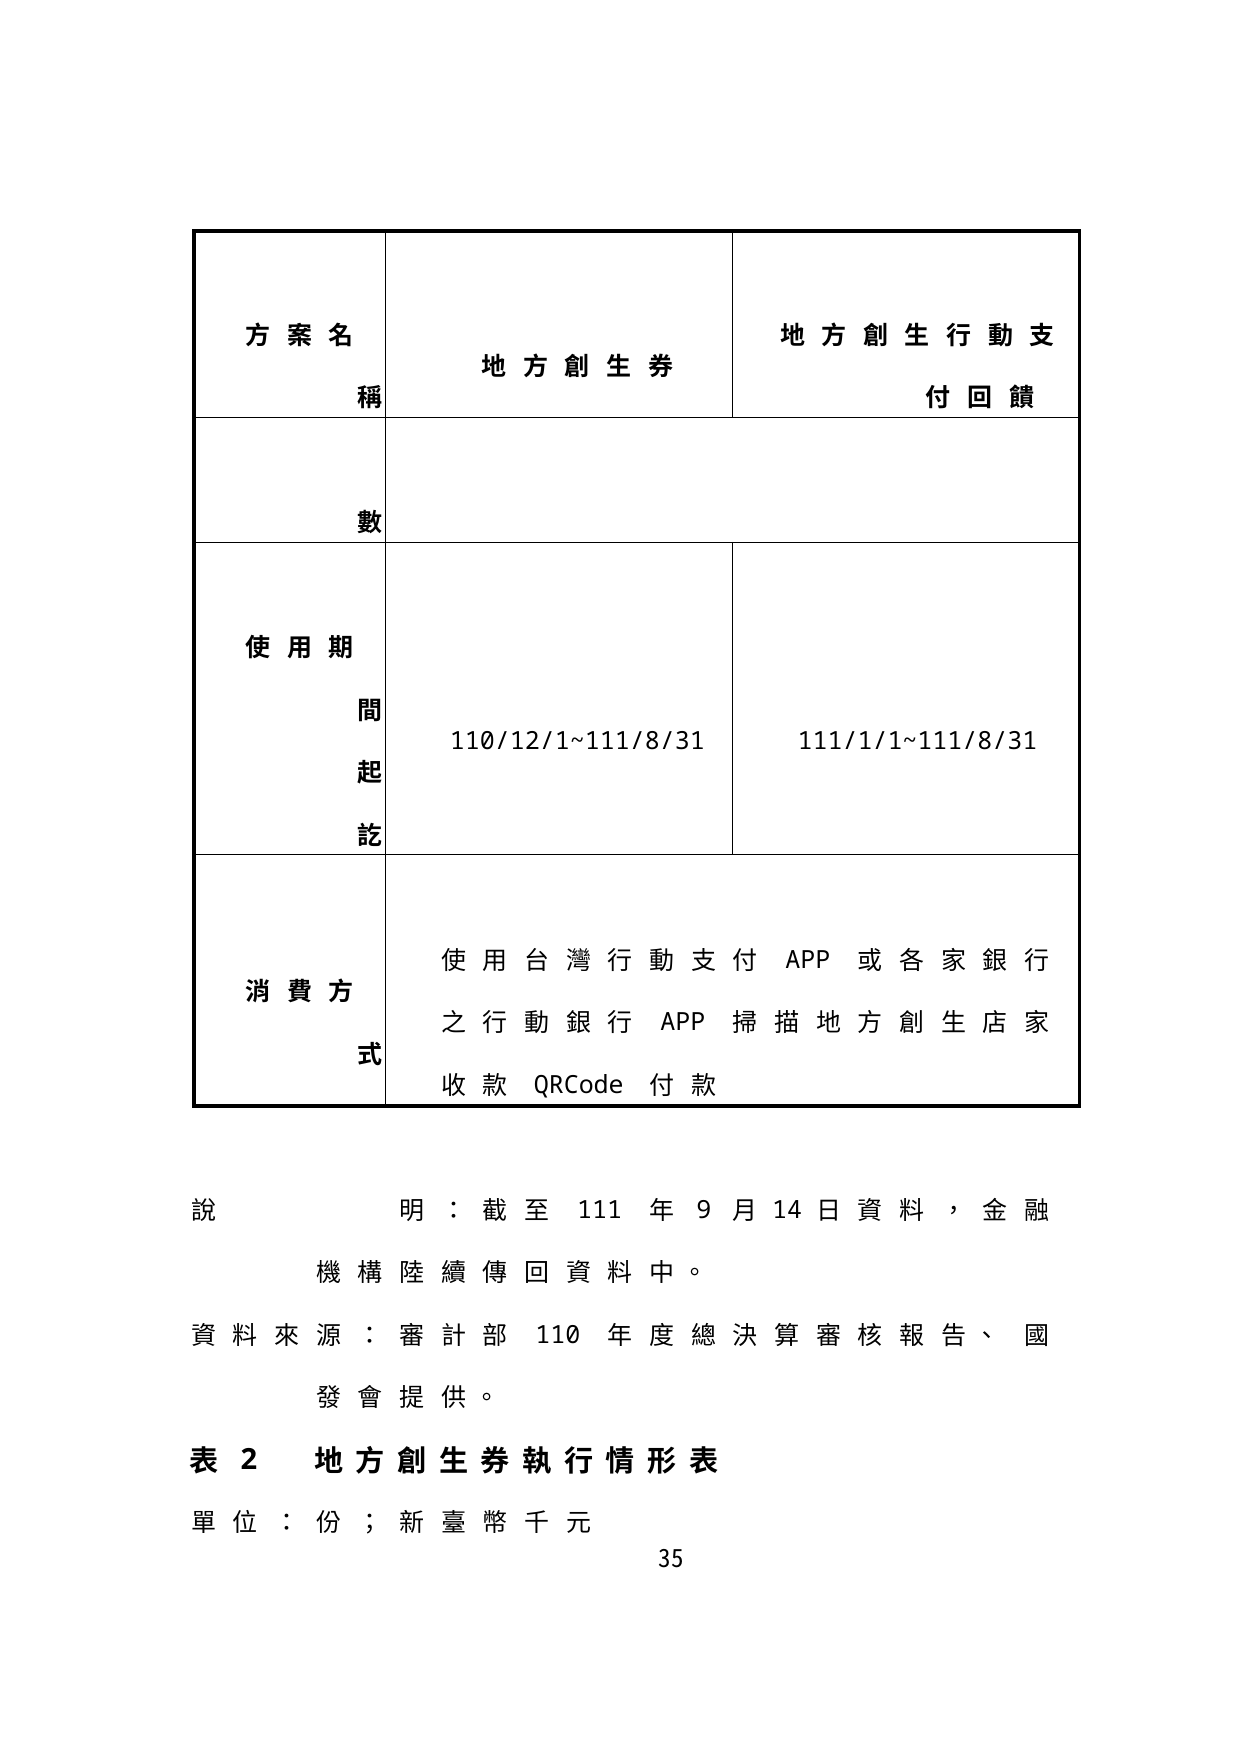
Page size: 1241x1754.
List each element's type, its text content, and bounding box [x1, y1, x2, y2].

table_header 地方創生行動支付回饋 [733, 233, 1078, 417]
text 資料來源：審計部110年度總決算審核報告、國發會提供。 [183, 1292, 1058, 1417]
table_header 方案名稱 [196, 233, 385, 417]
text 說 明：截至111年9月14日資料，金融機構陸續傳回資料中。 [183, 1167, 1058, 1292]
table_cell 111/1/1~111/8/31 [733, 543, 1078, 854]
table_header 地方創生券 [386, 233, 732, 417]
table_cell 110/12/1~111/8/31 [386, 543, 732, 854]
table_cell 使用台灣行動支付APP或各家銀行之行動銀行APP掃描地方創生店家收款QRCode付款 [386, 855, 1078, 1104]
text 表2 地方創生券執行情形表 單位：份；新臺幣千元 [180, 1417, 1058, 1542]
table_cell 數 [196, 418, 385, 542]
table_cell 使用期間起訖 [196, 543, 385, 854]
table_cell [386, 418, 1078, 542]
table_cell 消費方式 [196, 855, 385, 1104]
